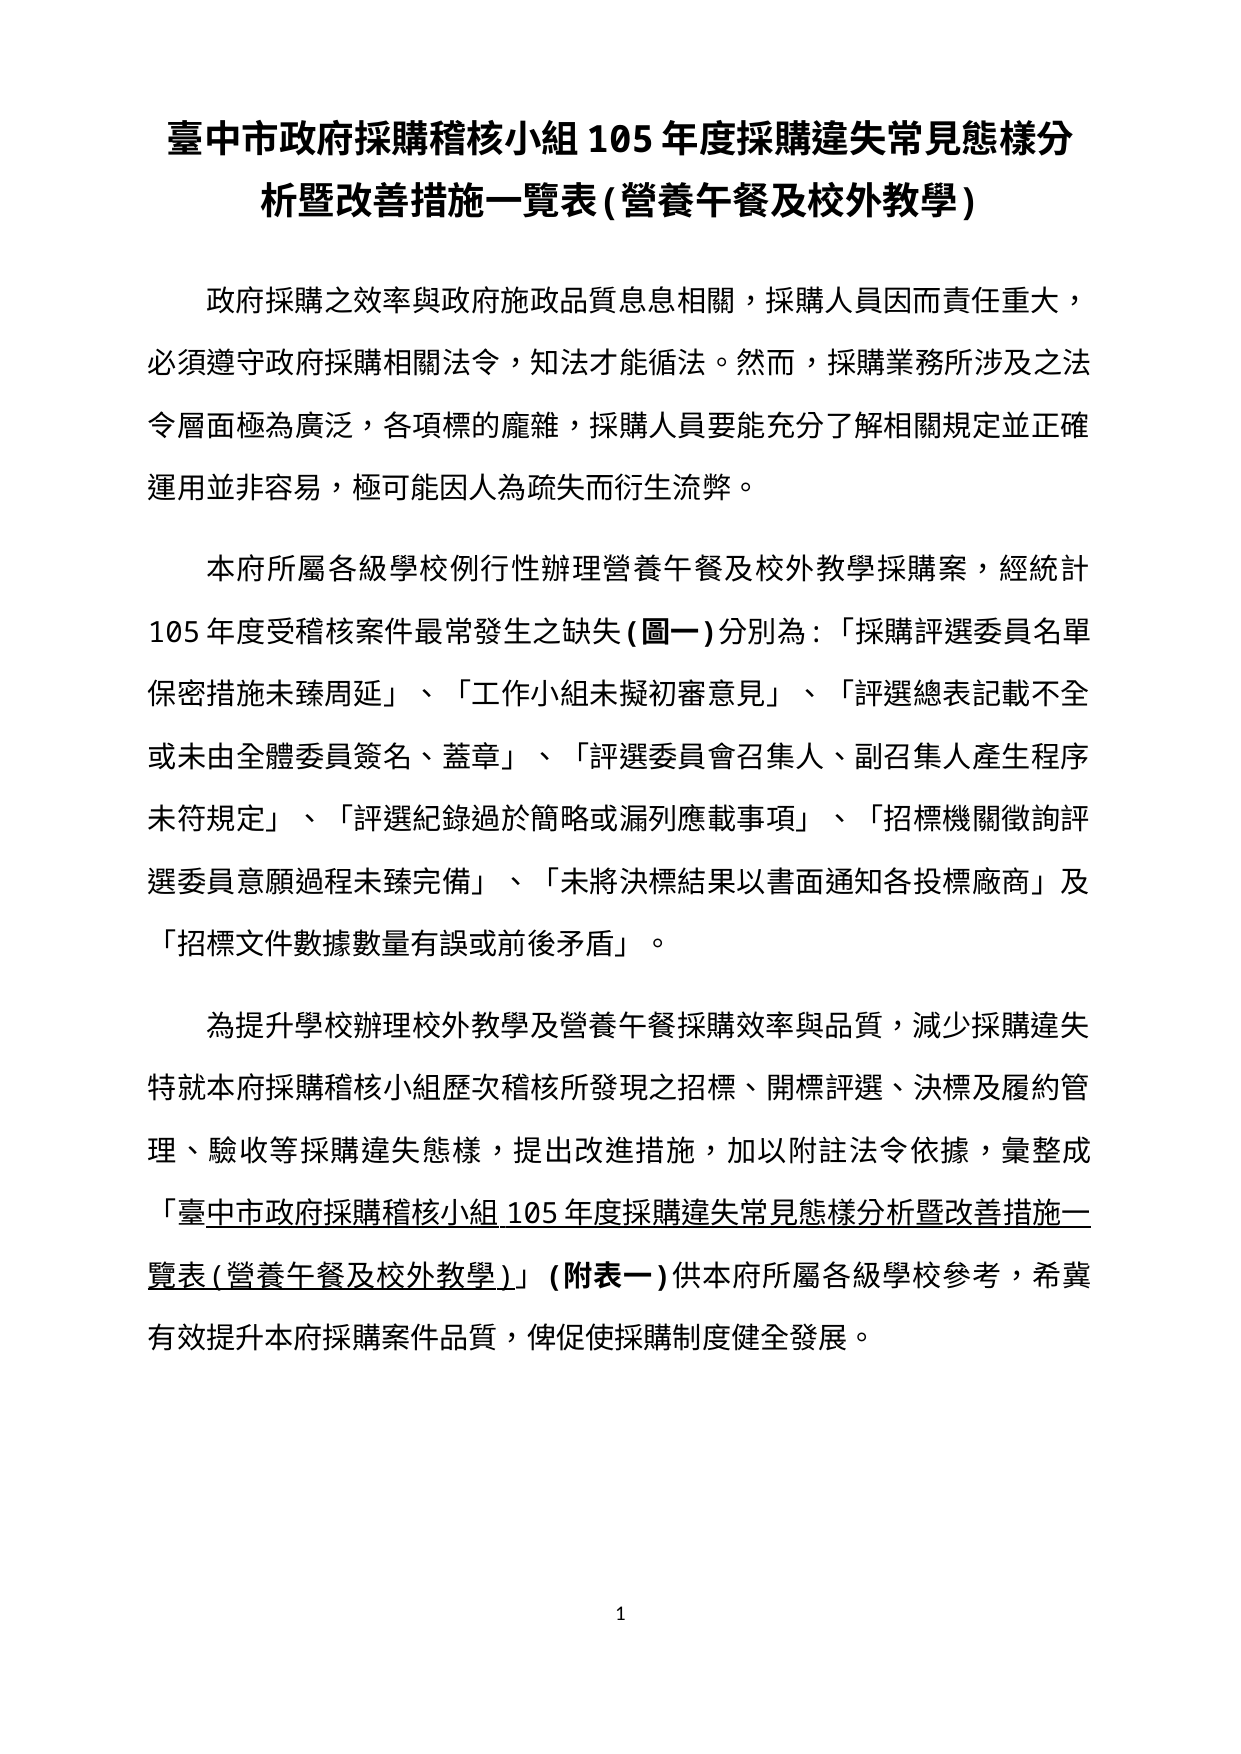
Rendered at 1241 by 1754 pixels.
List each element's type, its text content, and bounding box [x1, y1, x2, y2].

text 臺中市政府採購稽核小組105年度採購違失常見態樣分析暨改善措施一覽表(營養午餐及校外教學) [148, 94, 1092, 219]
text 政府採購之效率與政府施政品質息息相關，採購人員因而責任重大，必須遵守政府採購相關法令，知法才能循法。然而，採購業務所涉及之法令層面極為廣泛，各項標的龐雜，採購人員要能充分了解相關規定並正確運用並非容易，極可能因人為疏失而衍生流弊。 [148, 257, 1092, 507]
text 為提升學校辦理校外教學及營養午餐採購效率與品質，減少採購違失，特就本府採購稽核小組歷次稽核所發現之招標、開標評選、決標及履約管理、驗收等採購違失態樣，提出改進措施，加以附註法令依據，彙整成「臺中市政府採購稽核小組105年度採購違失常見態樣分析暨改善措施一覽表(營養午餐及校外教學)」(附表一)供本府所屬各級學校參考，希冀有效提升本府採購案件品質，俾促使採購制度健全發展。 [148, 982, 1092, 1357]
text 本府所屬各級學校例行性辦理營養午餐及校外教學採購案，經統計105年度受稽核案件最常發生之缺失(圖一)分別為:「採購評選委員名單保密措施未臻周延」、「工作小組未擬初審意見」、「評選總表記載不全或未由全體委員簽名、蓋章」、「評選委員會召集人、副召集人產生程序未符規定」、「評選紀錄過於簡略或漏列應載事項」、「招標機關徵詢評選委員意願過程未臻完備」、「未將決標結果以書面通知各投標廠商」及「招標文件數據數量有誤或前後矛盾」。 [148, 525, 1092, 963]
